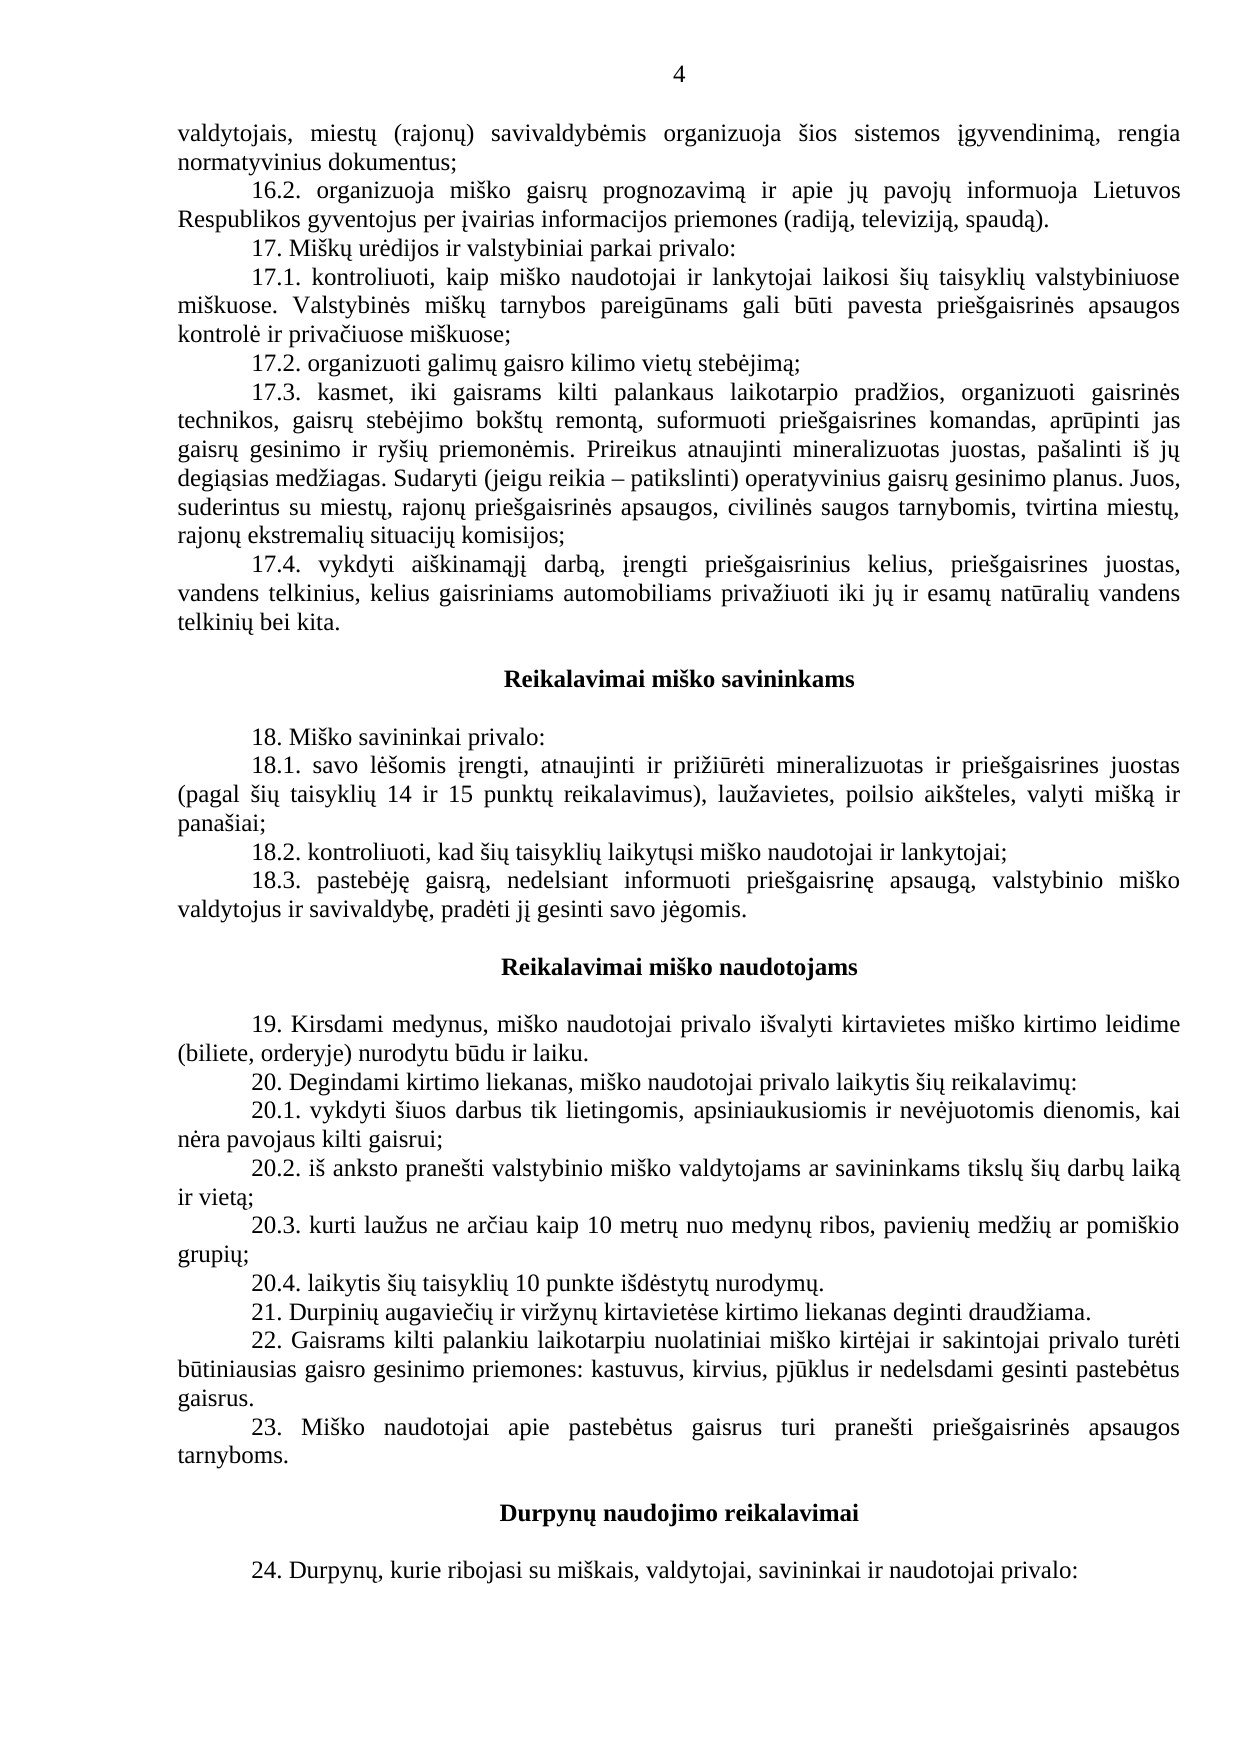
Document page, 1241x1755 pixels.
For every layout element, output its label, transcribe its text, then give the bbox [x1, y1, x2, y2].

text 16.2. organizuoja miško gaisrų prognozavimą ir apie jų pavojų informuoja Lietuvos Respublikos gyventojus per įvairias informacijos priemones (radiją, televiziją, spaudą). [177, 176, 1181, 233]
text 18.1. savo lėšomis įrengti, atnaujinti ir prižiūrėti mineralizuotas ir priešgaisrines juostas (pagal šių taisyklių 14 ir 15 punktų reikalavimus), laužavietes, poilsio aikšteles, valyti mišką ir panašiai; [177, 751, 1181, 837]
text 18. Miško savininkai privalo: [177, 722, 1181, 751]
text 22. Gaisrams kilti palankiu laikotarpiu nuolatiniai miško kirtėjai ir sakintojai privalo turėti būtiniausias gaisro gesinimo priemones: kastuvus, kirvius, pjūklus ir nedelsdami gesinti pastebėtus gaisrus. [177, 1326, 1181, 1412]
text 17. Miškų urėdijos ir valstybiniai parkai privalo: [177, 233, 1181, 262]
text 23. Miško naudotojai apie pastebėtus gaisrus turi pranešti priešgaisrinės apsaugos tarnyboms. [177, 1412, 1181, 1469]
text 19. Kirsdami medynus, miško naudotojai privalo išvalyti kirtavietes miško kirtimo leidime (biliete, orderyje) nurodytu būdu ir laiku. [177, 1009, 1181, 1067]
text 21. Durpinių augaviečių ir viržynų kirtavietėse kirtimo liekanas deginti draudžiama. [177, 1297, 1181, 1326]
text 17.1. kontroliuoti, kaip miško naudotojai ir lankytojai laikosi šių taisyklių valstybiniuose miškuose. Valstybinės miškų tarnybos pareigūnams gali būti pavesta priešgaisrinės apsaugos kontrolė ir privačiuose miškuose; [177, 262, 1181, 348]
text Reikalavimai miško naudotojams [177, 952, 1181, 981]
text 17.4. vykdyti aiškinamąjį darbą, įrengti priešgaisrinius kelius, priešgaisrines juostas, vandens telkinius, kelius gaisriniams automobiliams privažiuoti iki jų ir esamų natūralių vandens telkinių bei kita. [177, 549, 1181, 636]
text 20.4. laikytis šių taisyklių 10 punkte išdėstytų nurodymų. [177, 1268, 1181, 1297]
text 18.2. kontroliuoti, kad šių taisyklių laikytųsi miško naudotojai ir lankytojai; [177, 837, 1181, 866]
text 18.3. pastebėję gaisrą, nedelsiant informuoti priešgaisrinę apsaugą, valstybinio miško valdytojus ir savivaldybę, pradėti jį gesinti savo jėgomis. [177, 866, 1181, 923]
text 17.2. organizuoti galimų gaisro kilimo vietų stebėjimą; [177, 348, 1181, 377]
text 20. Degindami kirtimo liekanas, miško naudotojai privalo laikytis šių reikalavimų: [177, 1067, 1181, 1096]
text 17.3. kasmet, iki gaisrams kilti palankaus laikotarpio pradžios, organizuoti gaisrinės technikos, gaisrų stebėjimo bokštų remontą, suformuoti priešgaisrines komandas, aprūpinti jas gaisrų gesinimo ir ryšių priemonėmis. Prireikus atnaujinti mineralizuotas juostas, pašalinti iš jų degiąsias medžiagas. Sudaryti (jeigu reikia – patikslinti) operatyvinius gaisrų gesinimo planus. Juos, suderintus su miestų, rajonų priešgaisrinės apsaugos, civilinės saugos tarnybomis, tvirtina miestų, rajonų ekstremalių situacijų komisijos; [177, 377, 1181, 549]
text Durpynų naudojimo reikalavimai [177, 1498, 1181, 1527]
text valdytojais, miestų (rajonų) savivaldybėmis organizuoja šios sistemos įgyvendinimą, rengia normatyvinius dokumentus; [177, 118, 1181, 176]
text 20.3. kurti laužus ne arčiau kaip 10 metrų nuo medynų ribos, pavienių medžių ar pomiškio grupių; [177, 1211, 1181, 1268]
text Reikalavimai miško savininkams [177, 664, 1181, 693]
text 20.2. iš anksto pranešti valstybinio miško valdytojams ar savininkams tikslų šių darbų laiką ir vietą; [177, 1153, 1181, 1211]
text 20.1. vykdyti šiuos darbus tik lietingomis, apsiniaukusiomis ir nevėjuotomis dienomis, kai nėra pavojaus kilti gaisrui; [177, 1096, 1181, 1153]
text 24. Durpynų, kurie ribojasi su miškais, valdytojai, savininkai ir naudotojai privalo: [177, 1556, 1181, 1584]
